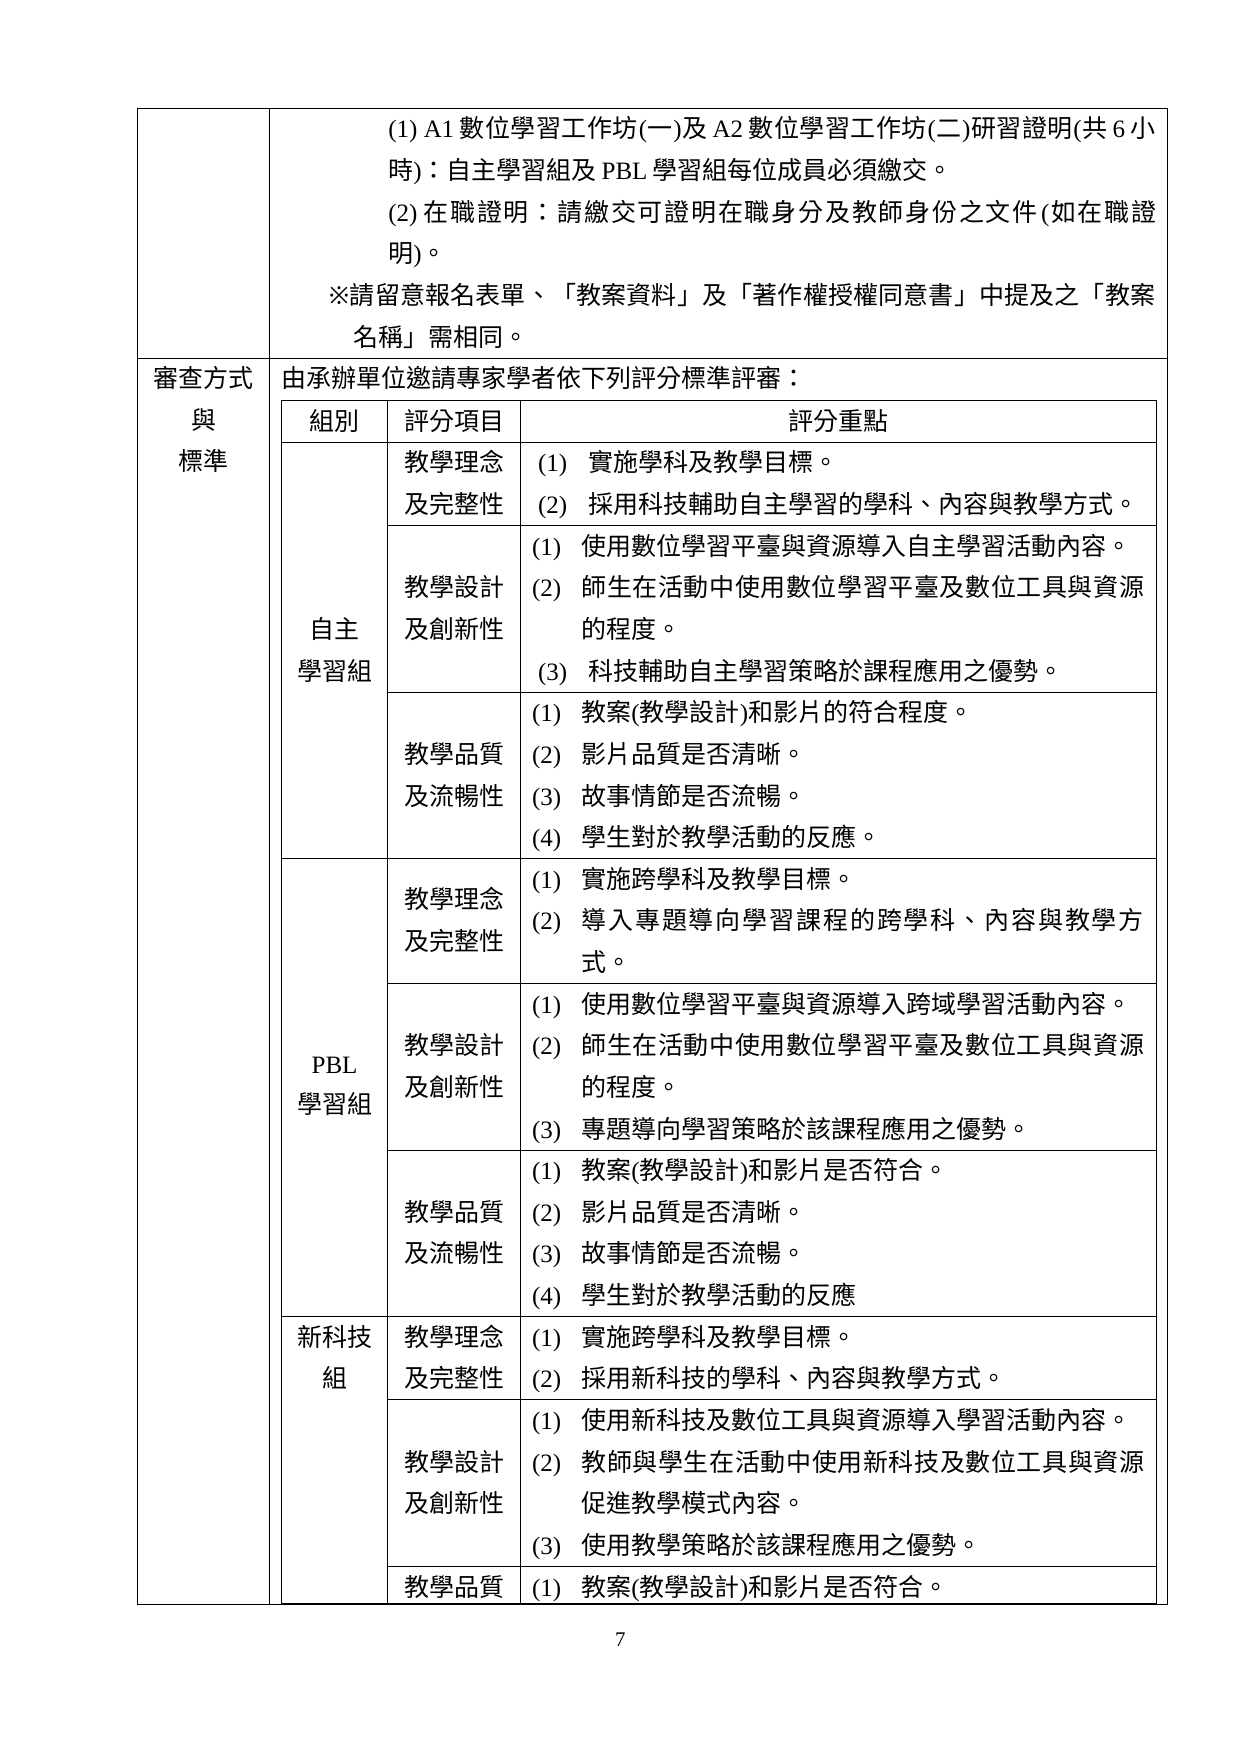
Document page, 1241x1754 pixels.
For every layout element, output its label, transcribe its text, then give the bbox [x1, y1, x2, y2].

table_cell 教學品質及流暢性 [388, 1151, 520, 1316]
table_cell 自主 學習組 [282, 443, 387, 858]
table_cell 教學設計及創新性 [388, 984, 520, 1149]
table_cell 教學理念及完整性 [388, 443, 520, 525]
table_cell 教學理念及完整性 [388, 1317, 520, 1399]
table_cell 新科技組 [282, 1317, 387, 1603]
table_cell 教學設計及創新性 [388, 1400, 520, 1566]
table_cell 教案(教學設計)和影片的符合程度。 影片品質是否清晰。 故事情節是否流暢。 學生對於教學活動的反應。 [521, 693, 1156, 858]
table_cell 於報名期限內填寫報名表單(表單內容請詳附件1-5)，並上傳教案資料、同意書、研習與在職證明等文件，網址：https://forms.gle/T8qnPnuw5Bzw46L9A。 教案資料 數位學習推動教案：請採pdf格式，檔名以「數位學習教案－教案名稱」呈現。 數位學習推動教案課程影片：影片請上傳至YouTube(瀏覽權限設定「不公開」)並提供網址，影片解析度須達720p以上，片長以10分鐘為限，影片名稱請以「數位學習教案課程影片－教案名稱」呈現。 同意書 推動數位學習績優徵選著作權授權同意書附件3：若為二人以上組隊報名，請由主要聯絡人代表簽署，簽章後掃描以pdf檔上傳。 蒐集、處理及利用個人資料提供同意書附件4：每位報名者皆須簽署，簽章後掃描以pdf檔上傳。 研習與在職證明 A1數位學習工作坊(一)及A2數位學習工作坊(二)研習證明(共6小時)：自主學習組及PBL學習組每位成員必須繳交。 在職證明：請繳交可證明在職身分及教師身份之文件(如在職證明)。 ※請留意報名表單、「教案資料」及「著作權授權同意書」中提及之「教案名稱」需相同。 [270, 109, 1167, 357]
table_cell 使用新科技及數位工具與資源導入學習活動內容。 教師與學生在活動中使用新科技及數位工具與資源促進教學模式內容。 使用教學策略於該課程應用之優勢。 [521, 1400, 1156, 1566]
table_header 組別 [282, 401, 387, 442]
table_cell 使用數位學習平臺與資源導入自主學習活動內容。 師生在活動中使用數位學習平臺及數位工具與資源的程度。 科技輔助自主學習策略於課程應用之優勢。 [521, 526, 1156, 692]
table_cell 教學設計及創新性 [388, 526, 520, 692]
table_header 評分重點 [521, 401, 1156, 442]
table_cell 教學品質 [388, 1567, 520, 1603]
table_cell 由承辦單位邀請專家學者依下列評分標準評審： [270, 359, 1167, 1604]
table_cell [138, 109, 269, 357]
table_cell 使用數位學習平臺與資源導入跨域學習活動內容。 師生在活動中使用數位學習平臺及數位工具與資源的程度。 專題導向學習策略於該課程應用之優勢。 [521, 984, 1156, 1149]
table_cell PBL 學習組 [282, 859, 387, 1316]
table_header 評分項目 [388, 401, 520, 442]
table_cell 教案(教學設計)和影片是否符合。 影片品質是否清晰。 故事情節是否流暢。 學生對於教學活動的反應。 [521, 1567, 1156, 1603]
table_cell 教案(教學設計)和影片是否符合。 影片品質是否清晰。 故事情節是否流暢。 學生對於教學活動的反應 [521, 1151, 1156, 1316]
table_cell 實施跨學科及教學目標。 採用新科技的學科、內容與教學方式。 [521, 1317, 1156, 1399]
table_cell 審查方式 與 標準 [138, 359, 269, 1604]
table_cell 實施跨學科及教學目標。 導入專題導向學習課程的跨學科、內容與教學方式。 [521, 859, 1156, 983]
table_cell 實施學科及教學目標。 採用科技輔助自主學習的學科、內容與教學方式。 [521, 443, 1156, 525]
table_cell 教學品質及流暢性 [388, 693, 520, 858]
table_cell 教學理念及完整性 [388, 859, 520, 983]
